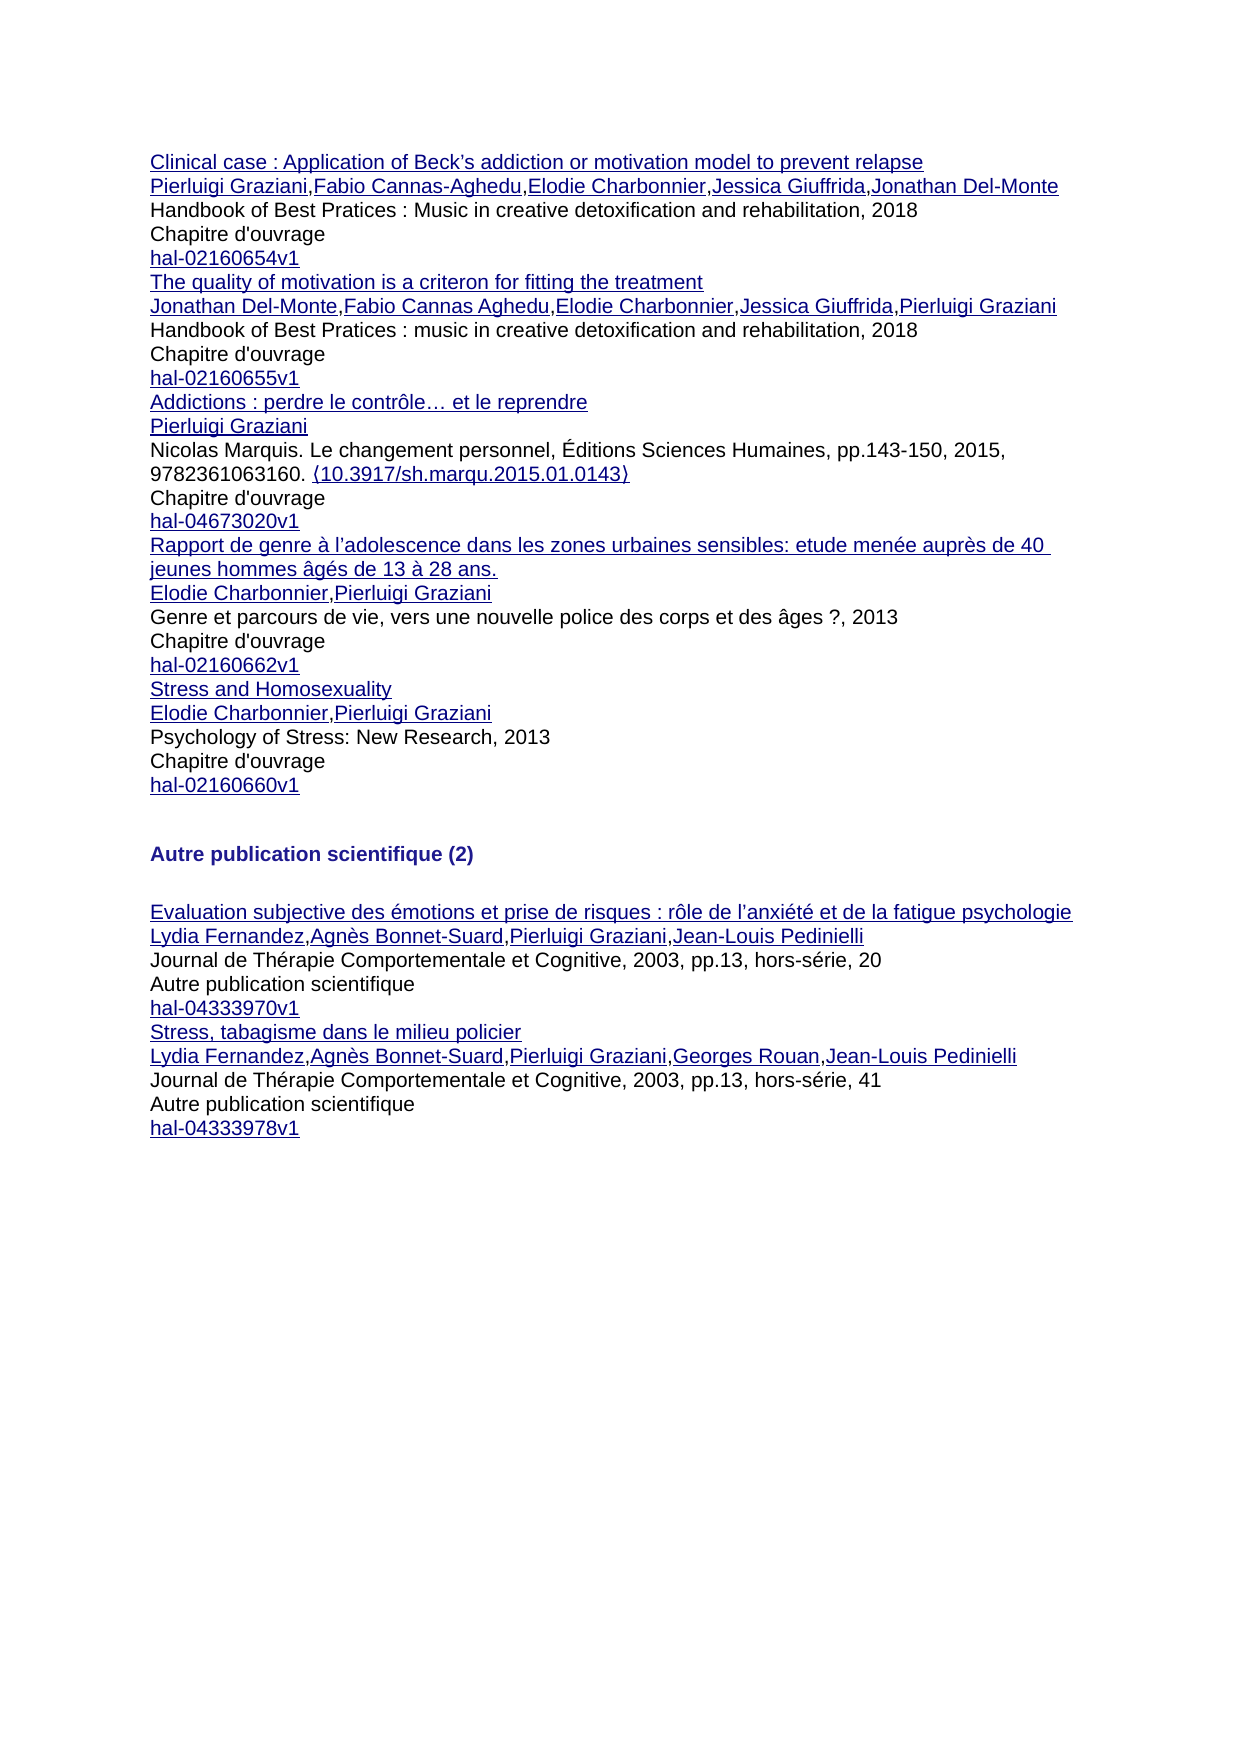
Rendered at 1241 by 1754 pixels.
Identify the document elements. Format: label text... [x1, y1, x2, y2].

table_cell Stress and Homosexuality Elodie Charbonnier,Pierluigi Graziani Psychology of Stress: New Research, 2013 Chapitre d'ouvrage hal-02160660v1 [150, 677, 1090, 797]
table_cell Clinical case : Application of Beck’s addiction or motivation model to prevent relapse Pierluigi Graziani,Fabio Cannas-Aghedu,Elodie Charbonnier,Jessica Giuffrida,Jonathan Del-Monte Handbook of Best Pratices : Music in creative detoxification and rehabilitation, 2018 Chapitre d'ouvrage hal-02160654v1 [150, 150, 1090, 270]
table_cell Stress, tabagisme dans le milieu policier Lydia Fernandez,Agnès Bonnet-Suard,Pierluigi Graziani,Georges Rouan,Jean-Louis Pedinielli Journal de Thérapie Comportementale et Cognitive, 2003, pp.13, hors-série, 41 Autre publication scientifique hal-04333978v1 [150, 1020, 1090, 1139]
subtitle Autre publication scientifique (2) [150, 842, 1090, 866]
table_cell The quality of motivation is a criteron for fitting the treatment Jonathan Del-Monte,Fabio Cannas Aghedu,Elodie Charbonnier,Jessica Giuffrida,Pierluigi Graziani Handbook of Best Pratices : music in creative detoxification and rehabilitation, 2018 Chapitre d'ouvrage hal-02160655v1 [150, 270, 1090, 389]
table_cell Addictions : perdre le contrôle… et le reprendre Pierluigi Graziani Nicolas Marquis. Le changement personnel, Éditions Sciences Humaines, pp.143-150, 2015, 9782361063160. ⟨10.3917/sh.marqu.2015.01.0143⟩ Chapitre d'ouvrage hal-04673020v1 [150, 390, 1090, 533]
table_header Evaluation subjective des émotions et prise de risques : rôle de l’anxiété et de la fatigue psychologie Lydia Fernandez,Agnès Bonnet-Suard,Pierluigi Graziani,Jean-Louis Pedinielli Journal de Thérapie Comportementale et Cognitive, 2003, pp.13, hors-série, 20 Autre publication scientifique hal-04333970v1 [150, 900, 1090, 1020]
table_cell Rapport de genre à l’adolescence dans les zones urbaines sensibles: etude menée auprès de 40 jeunes hommes âgés de 13 à 28 ans. Elodie Charbonnier,Pierluigi Graziani Genre et parcours de vie, vers une nouvelle police des corps et des âges ?, 2013 Chapitre d'ouvrage hal-02160662v1 [150, 533, 1090, 677]
